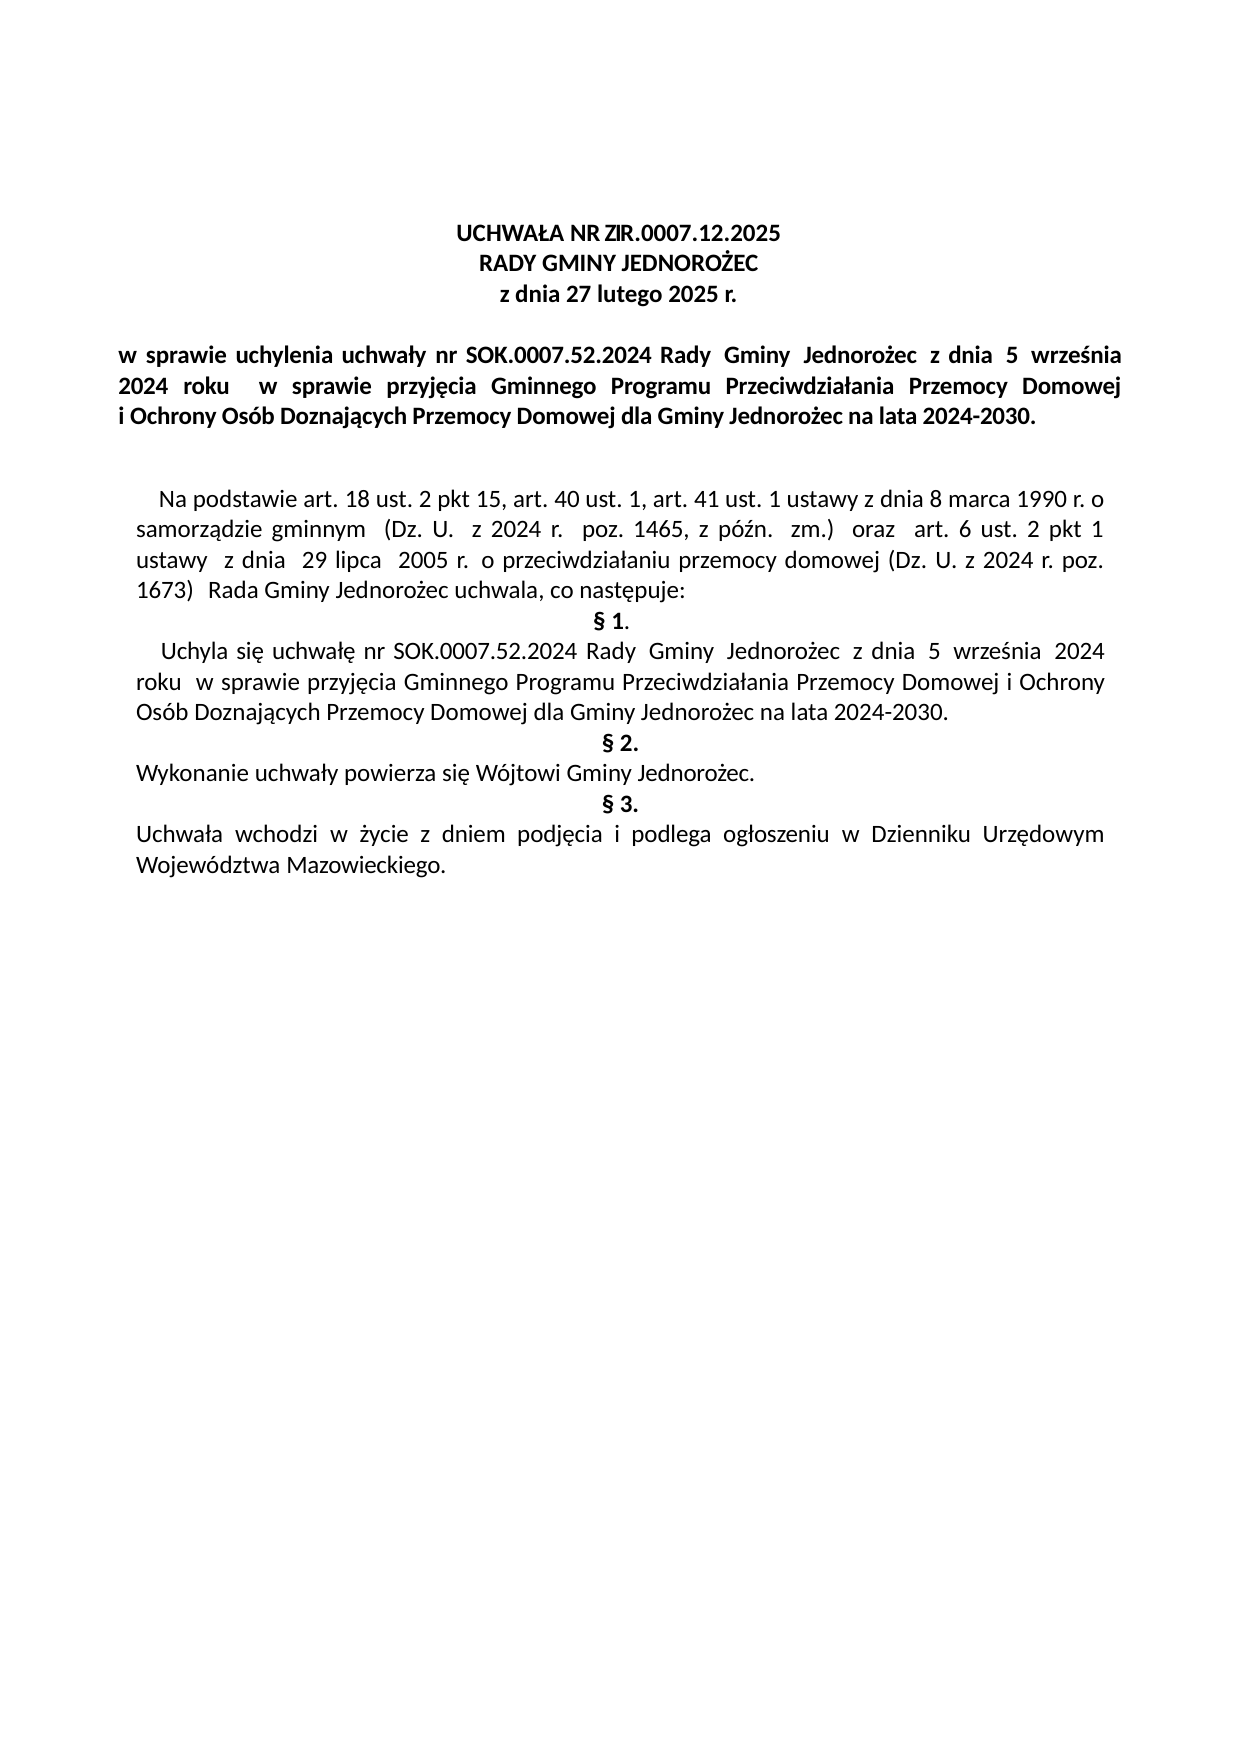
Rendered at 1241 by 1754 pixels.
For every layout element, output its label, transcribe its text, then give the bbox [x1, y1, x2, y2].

text Uchyla się uchwałę nr SOK.0007.52.2024 Rady Gminy Jednorożec z dnia 5 września 2024 roku w sprawie przyjęcia Gminnego Programu Przeciwdziałania Przemocy Domowej i Ochrony Osób Doznających Przemocy Domowej dla Gminy Jednorożec na lata 2024-2030. [136, 635, 1105, 727]
text § 2. [136, 727, 1105, 757]
text § 1. [118, 605, 1105, 635]
text w sprawie uchylenia uchwały nr SOK.0007.52.2024 Rady Gminy Jednorożec z dnia 5 września 2024 roku w sprawie przyjęcia Gminnego Programu Przeciwdziałania Przemocy Domowej i Ochrony Osób Doznających Przemocy Domowej dla Gminy Jednorożec na lata 2024-2030. [118, 339, 1122, 431]
text § 3. [136, 788, 1105, 818]
text UCHWAŁA NR ZIR.0007.12.2025 [118, 217, 1119, 248]
text Na podstawie art. 18 ust. 2 pkt 15, art. 40 ust. 1, art. 41 ust. 1 ustawy z dnia 8 marca 1990 r. o samorządzie gminnym (Dz. U. z 2024 r. poz. 1465, z późn. zm.) oraz art. 6 ust. 2 pkt 1 ustawy z dnia 29 lipca 2005 r. o przeciwdziałaniu przemocy domowej (Dz. U. z 2024 r. poz. 1673) Rada Gminy Jednorożec uchwala, co następuje: [136, 483, 1105, 605]
text z dnia 27 lutego 2025 r. [118, 278, 1119, 309]
text Uchwała wchodzi w życie z dniem podjęcia i podlega ogłoszeniu w Dzienniku Urzędowym Województwa Mazowieckiego. [136, 818, 1105, 879]
text RADY GMINY JEDNOROŻEC [118, 248, 1119, 278]
text Wykonanie uchwały powierza się Wójtowi Gminy Jednorożec. [136, 757, 1105, 788]
